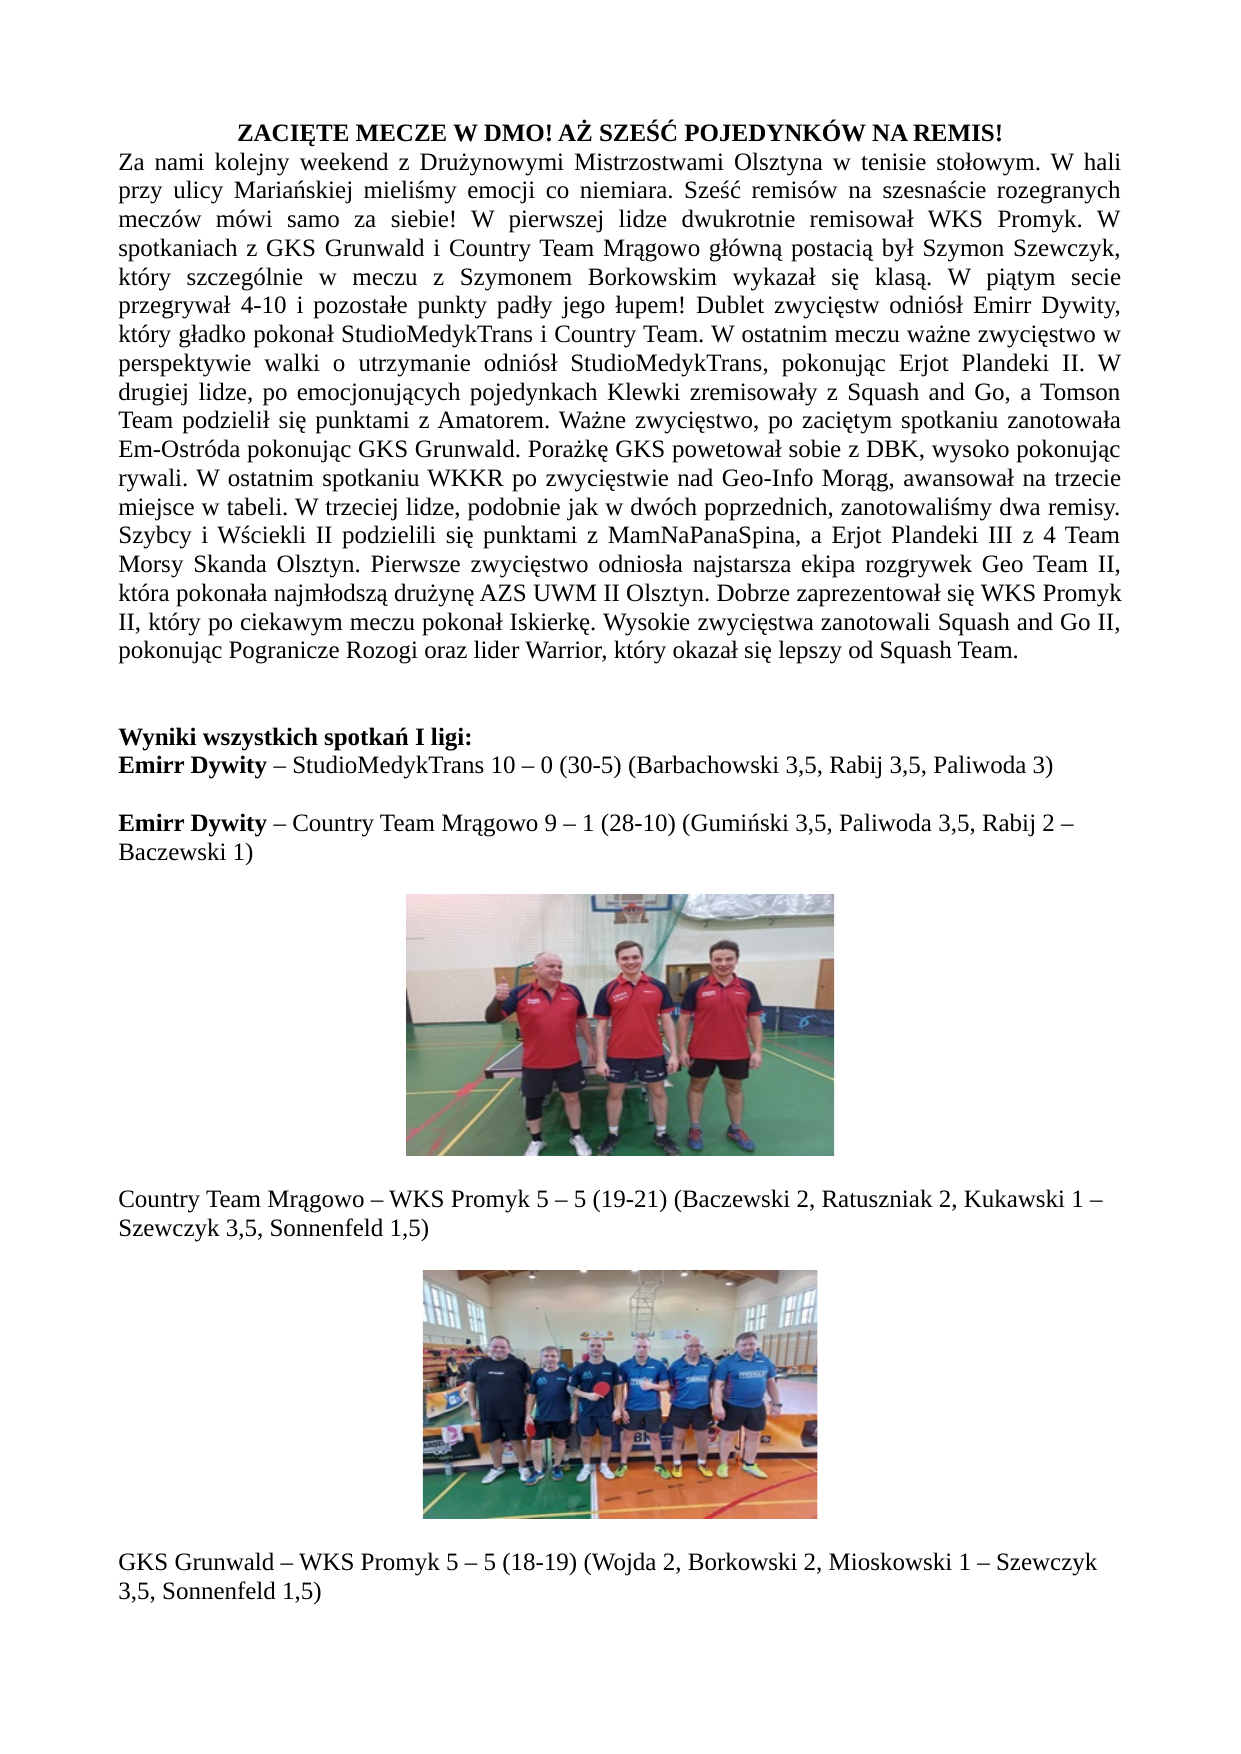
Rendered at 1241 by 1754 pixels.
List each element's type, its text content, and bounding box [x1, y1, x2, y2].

picture [422, 1270, 818, 1519]
text GKS Grunwald – WKS Promyk 5 – 5 (18-19) (Wojda 2, Borkowski 2, Mioskowski 1 – Szewczyk 3,5, Sonnenfeld 1,5) [118, 1547, 1122, 1604]
text Emirr Dywity – StudioMedykTrans 10 – 0 (30-5) (Barbachowski 3,5, Rabij 3,5, Paliwoda 3) [118, 751, 1122, 779]
text Country Team Mrągowo – WKS Promyk 5 – 5 (19-21) (Baczewski 2, Ratuszniak 2, Kukawski 1 – Szewczyk 3,5, Sonnenfeld 1,5) [118, 1184, 1122, 1241]
text Wyniki wszystkich spotkań I ligi: [118, 722, 1122, 751]
text ZACIĘTE MECZE W DMO! AŻ SZEŚĆ POJEDYNKÓW NA REMIS! [118, 118, 1122, 147]
text Emirr Dywity – Country Team Mrągowo 9 – 1 (28-10) (Gumiński 3,5, Paliwoda 3,5, Rabij 2 – Baczewski 1) [118, 808, 1122, 866]
picture [406, 894, 835, 1156]
text Za nami kolejny weekend z Drużynowymi Mistrzostwami Olsztyna w tenisie stołowym. W hali przy ulicy Mariańskiej mieliśmy emocji co niemiara. Sześć remisów na szesnaście rozegranych meczów mówi samo za siebie! W pierwszej lidze dwukrotnie remisował WKS Promyk. W spotkaniach z GKS Grunwald i Country Team Mrągowo główną postacią był Szymon Szewczyk, który szczególnie w meczu z Szymonem Borkowskim wykazał się klasą. W piątym secie przegrywał 4-10 i pozostałe punkty padły jego łupem! Dublet zwycięstw odniósł Emirr Dywity, który gładko pokonał StudioMedykTrans i Country Team. W ostatnim meczu ważne zwycięstwo w perspektywie walki o utrzymanie odniósł StudioMedykTrans, pokonując Erjot Plandeki II. W drugiej lidze, po emocjonujących pojedynkach Klewki zremisowały z Squash and Go, a Tomson Team podzielił się punktami z Amatorem. Ważne zwycięstwo, po zaciętym spotkaniu zanotowała Em-Ostróda pokonując GKS Grunwald. Porażkę GKS powetował sobie z DBK, wysoko pokonując rywali. W ostatnim spotkaniu WKKR po zwycięstwie nad Geo-Info Morąg, awansował na trzecie miejsce w tabeli. W trzeciej lidze, podobnie jak w dwóch poprzednich, zanotowaliśmy dwa remisy. Szybcy i Wściekli II podzielili się punktami z MamNaPanaSpina, a Erjot Plandeki III z 4 Team Morsy Skanda Olsztyn. Pierwsze zwycięstwo odniosła najstarsza ekipa rozgrywek Geo Team II, która pokonała najmłodszą drużynę AZS UWM II Olsztyn. Dobrze zaprezentował się WKS Promyk II, który po ciekawym meczu pokonał Iskierkę. Wysokie zwycięstwa zanotowali Squash and Go II, pokonując Pogranicze Rozogi oraz lider Warrior, który okazał się lepszy od Squash Team. [118, 147, 1122, 664]
